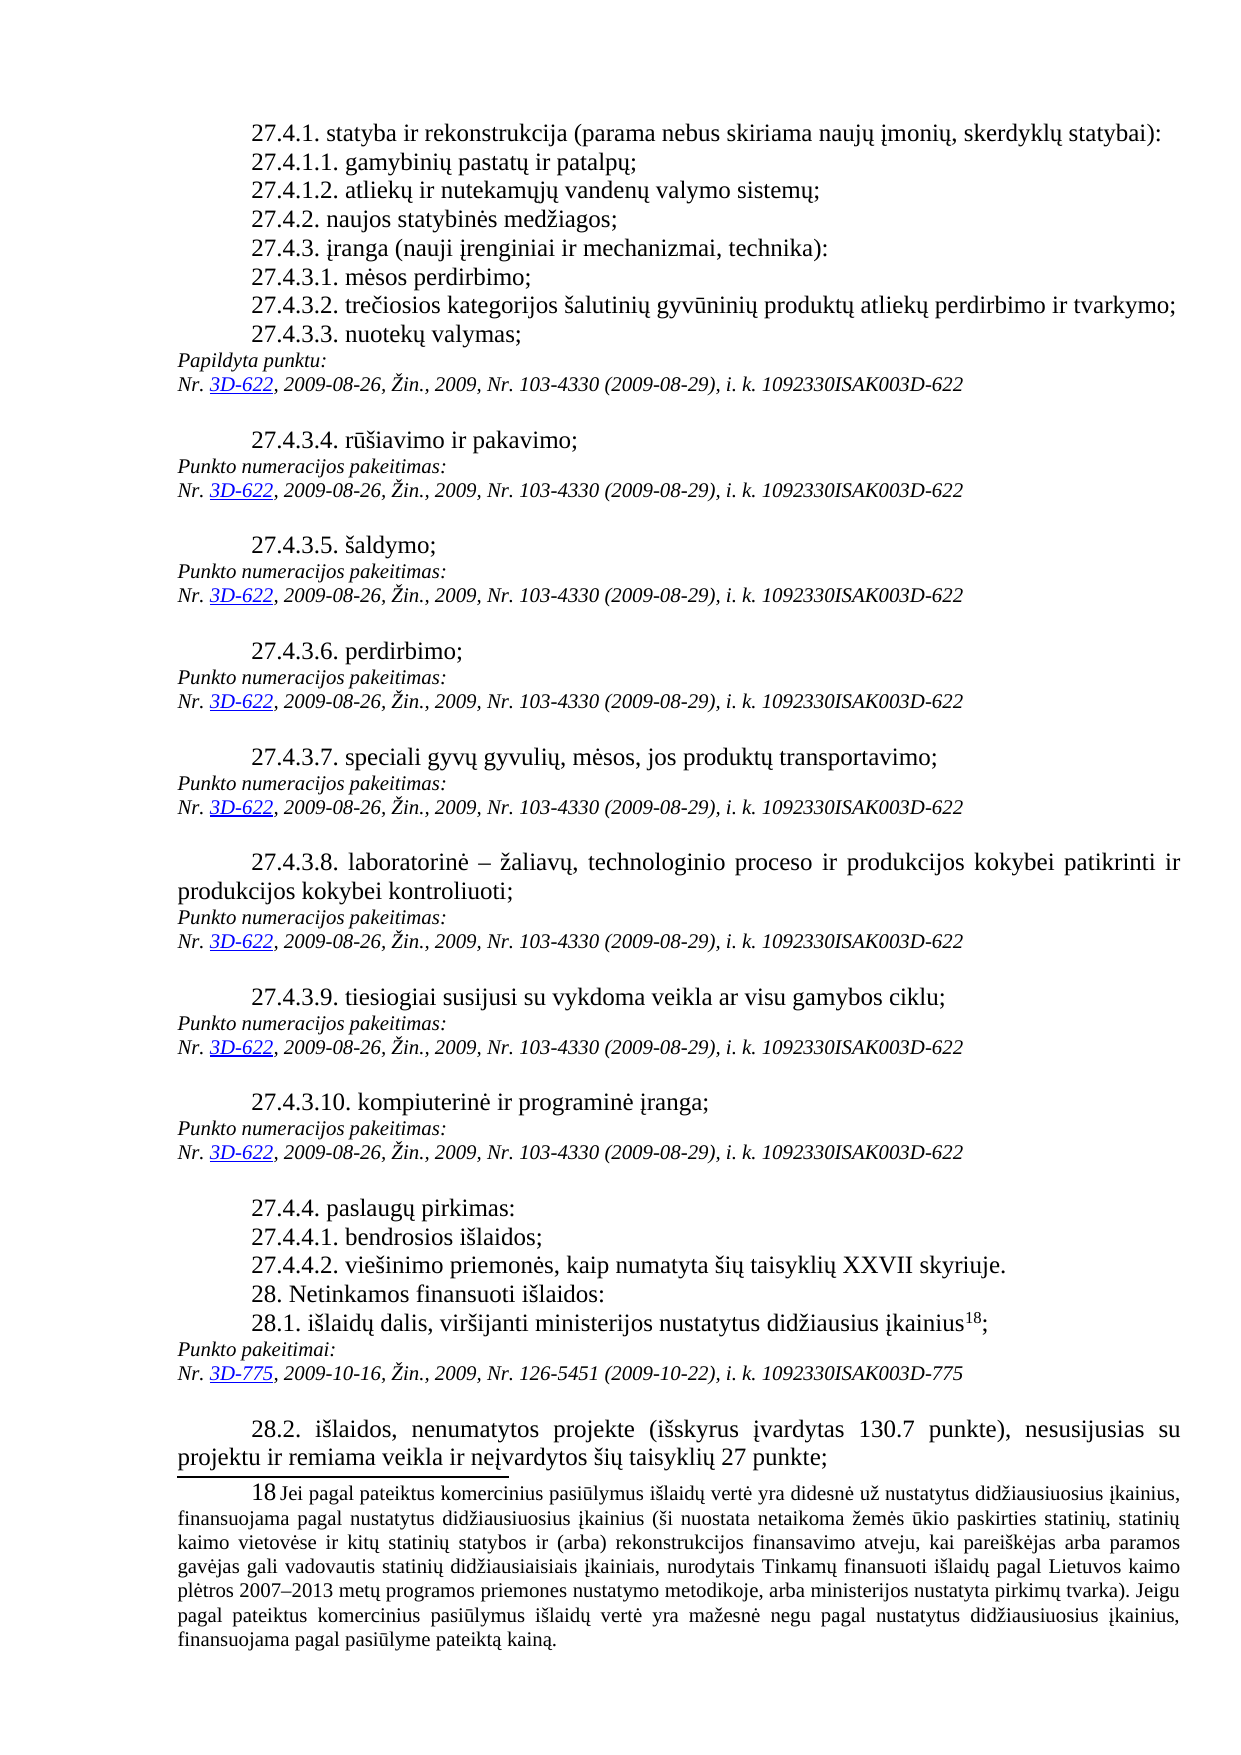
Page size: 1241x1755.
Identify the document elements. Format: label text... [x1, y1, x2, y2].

text Punkto numeracijos pakeitimas: [177, 905, 1181, 929]
text Punkto numeracijos pakeitimas: [177, 454, 1181, 478]
text 28.1. išlaidų dalis, viršijanti ministerijos nustatytus didžiausius įkainius; [177, 1308, 1181, 1337]
text 27.4.3.7. speciali gyvų gyvulių, mėsos, jos produktų transportavimo; [177, 742, 1181, 771]
text Nr. 3D-622, 2009-08-26, Žin., 2009, Nr. 103-4330 (2009-08-29), i. k. 1092330ISAK003D-622 [177, 795, 1181, 819]
text Punkto numeracijos pakeitimas: [177, 771, 1181, 795]
text Nr. 3D-622, 2009-08-26, Žin., 2009, Nr. 103-4330 (2009-08-29), i. k. 1092330ISAK003D-622 [177, 1035, 1181, 1059]
text 27.4.3.2. trečiosios kategorijos šalutinių gyvūninių produktų atliekų perdirbimo ir tvarkymo; [177, 291, 1181, 319]
text 27.4.1.1. gamybinių pastatų ir patalpų; [177, 147, 1181, 176]
text Nr. 3D-622, 2009-08-26, Žin., 2009, Nr. 103-4330 (2009-08-29), i. k. 1092330ISAK003D-622 [177, 478, 1181, 502]
text 27.4.4. paslaugų pirkimas: [177, 1193, 1181, 1222]
text 27.4.3. įranga (nauji įrenginiai ir mechanizmai, technika): [177, 233, 1181, 262]
text 27.4.2. naujos statybinės medžiagos; [177, 204, 1181, 233]
text 27.4.3.3. nuotekų valymas; [177, 319, 1181, 348]
text 27.4.3.10. kompiuterinė ir programinė įranga; [177, 1087, 1181, 1116]
text Nr. 3D-622, 2009-08-26, Žin., 2009, Nr. 103-4330 (2009-08-29), i. k. 1092330ISAK003D-622 [177, 372, 1181, 396]
text 27.4.3.9. tiesiogiai susijusi su vykdoma veikla ar visu gamybos ciklu; [177, 982, 1181, 1011]
text 27.4.3.6. perdirbimo; [177, 636, 1181, 665]
text Nr. 3D-622, 2009-08-26, Žin., 2009, Nr. 103-4330 (2009-08-29), i. k. 1092330ISAK003D-622 [177, 583, 1181, 607]
text 28. Netinkamos finansuoti išlaidos: [177, 1279, 1181, 1308]
text 28.2. išlaidos, nenumatytos projekte (išskyrus įvardytas 130.7 punkte), nesusijusias su projektu ir remiama veikla ir neįvardytos šių taisyklių 27 punkte; [177, 1414, 1181, 1471]
text Jei pagal pateiktus komercinius pasiūlymus išlaidų vertė yra didesnė už nustatytus didžiausiuosius įkainius, finansuojama pagal nustatytus didžiausiuosius įkainius (ši nuostata netaikoma žemės ūkio paskirties statinių, statinių kaimo vietovėse ir kitų statinių statybos ir (arba) rekonstrukcijos finansavimo atveju, kai pareiškėjas arba paramos gavėjas gali vadovautis statinių didžiausiaisiais įkainiais, nurodytais Tinkamų finansuoti išlaidų pagal Lietuvos kaimo plėtros 2007–2013 metų programos priemones nustatymo metodikoje, arba ministerijos nustatyta pirkimų tvarka). Jeigu pagal pateiktus komercinius pasiūlymus išlaidų vertė yra mažesnė negu pagal nustatytus didžiausiuosius įkainius, finansuojama pagal pasiūlyme pateiktą kainą. [177, 1477, 1181, 1651]
text 27.4.3.5. šaldymo; [177, 531, 1181, 559]
text Nr. 3D-775, 2009-10-16, Žin., 2009, Nr. 126-5451 (2009-10-22), i. k. 1092330ISAK003D-775 [177, 1361, 1181, 1385]
text 27.4.4.1. bendrosios išlaidos; [177, 1222, 1181, 1251]
text 27.4.1. statyba ir rekonstrukcija (parama nebus skiriama naujų įmonių, skerdyklų statybai): [177, 118, 1181, 147]
text Nr. 3D-622, 2009-08-26, Žin., 2009, Nr. 103-4330 (2009-08-29), i. k. 1092330ISAK003D-622 [177, 1140, 1181, 1164]
text Punkto numeracijos pakeitimas: [177, 1116, 1181, 1140]
text Punkto numeracijos pakeitimas: [177, 559, 1181, 583]
text 27.4.3.4. rūšiavimo ir pakavimo; [177, 425, 1181, 454]
text Papildyta punktu: [177, 348, 1181, 372]
text 27.4.3.8. laboratorinė – žaliavų, technologinio proceso ir produkcijos kokybei patikrinti ir produkcijos kokybei kontroliuoti; [177, 847, 1181, 905]
text 27.4.1.2. atliekų ir nutekamųjų vandenų valymo sistemų; [177, 176, 1181, 204]
text Nr. 3D-622, 2009-08-26, Žin., 2009, Nr. 103-4330 (2009-08-29), i. k. 1092330ISAK003D-622 [177, 689, 1181, 713]
text 27.4.4.2. viešinimo priemonės, kaip numatyta šių taisyklių XXVII skyriuje. [177, 1251, 1181, 1279]
text Punkto numeracijos pakeitimas: [177, 1011, 1181, 1035]
text Punkto numeracijos pakeitimas: [177, 665, 1181, 689]
text 27.4.3.1. mėsos perdirbimo; [177, 262, 1181, 291]
text Nr. 3D-622, 2009-08-26, Žin., 2009, Nr. 103-4330 (2009-08-29), i. k. 1092330ISAK003D-622 [177, 929, 1181, 953]
text Punkto pakeitimai: [177, 1337, 1181, 1361]
